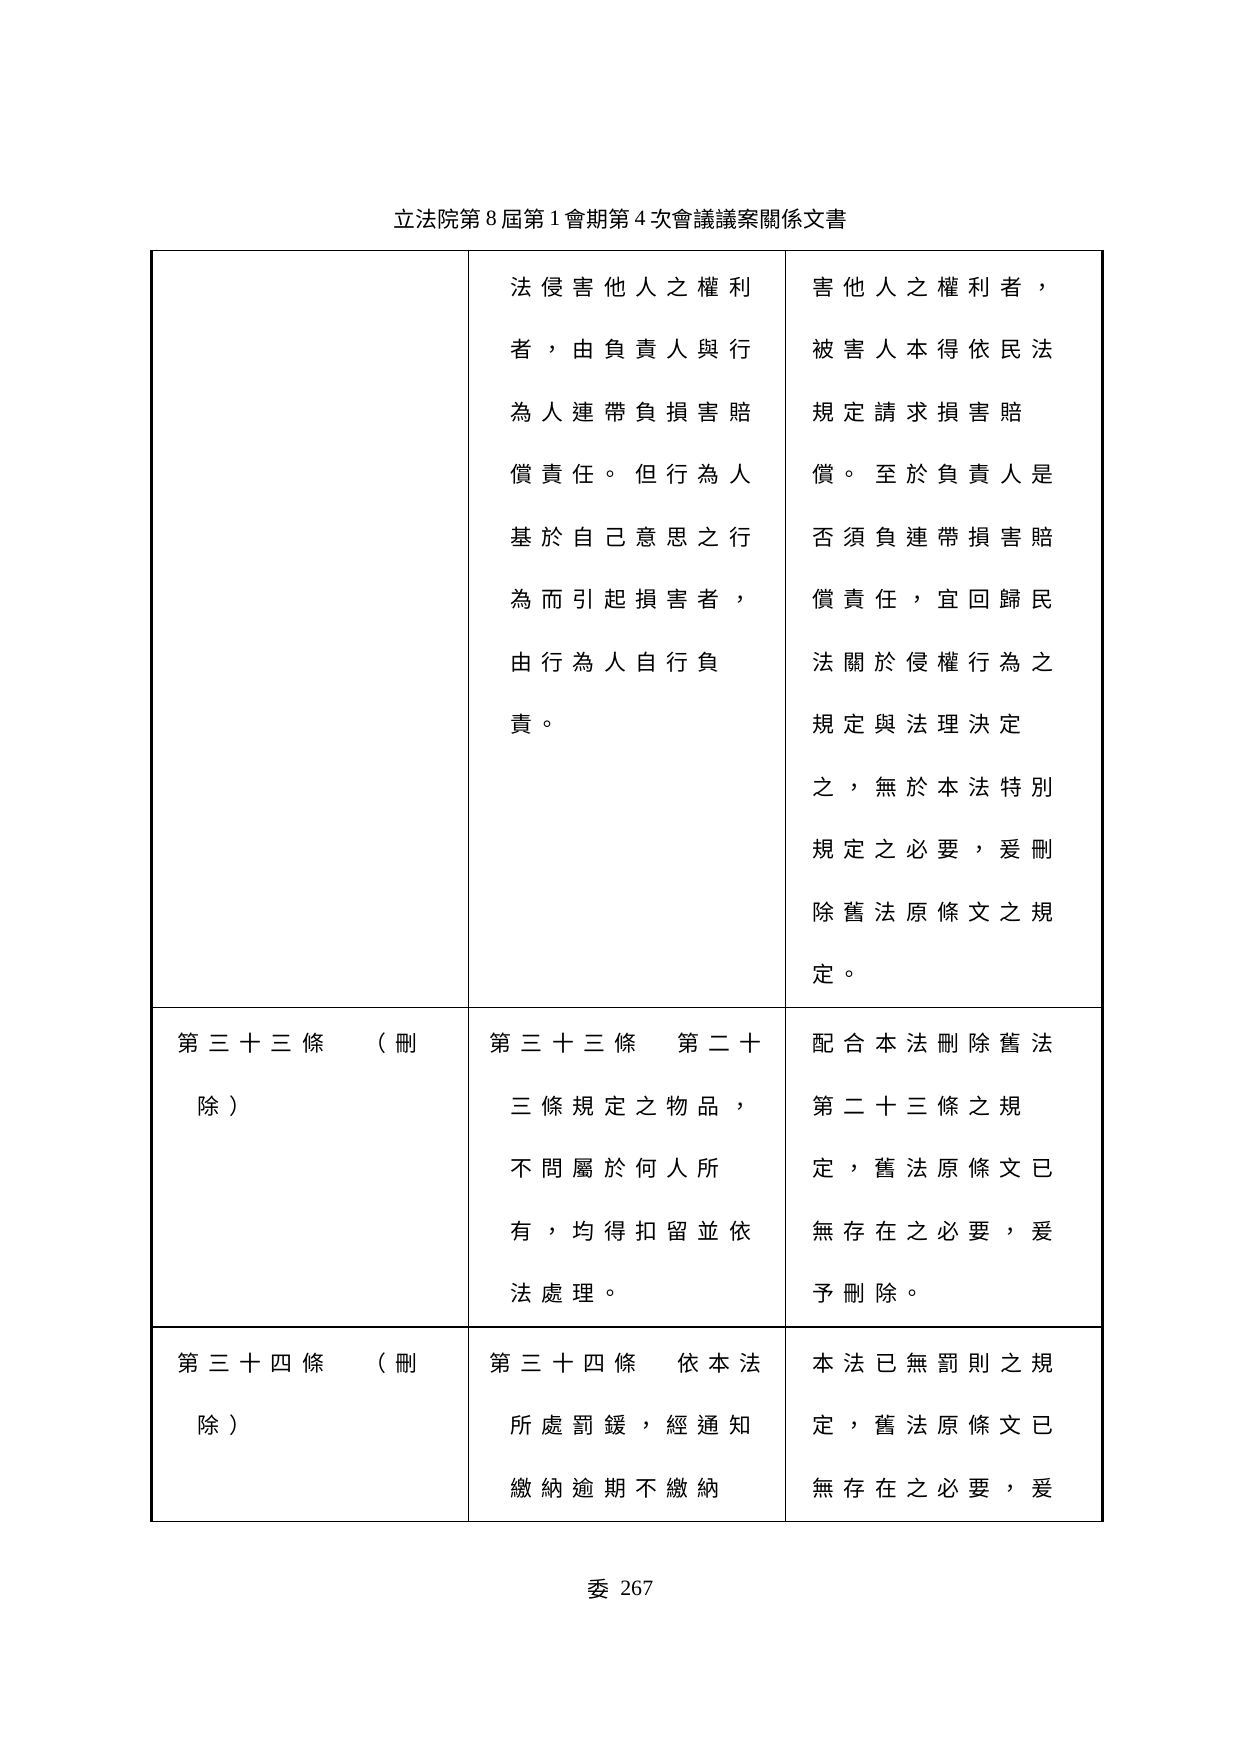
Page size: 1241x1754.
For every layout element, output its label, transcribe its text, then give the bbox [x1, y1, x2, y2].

table_cell 配合本法刪除舊法第二十三條之規定，舊法原條文已無存在之必要，爰予刪除。 [786, 1008, 1101, 1326]
table_cell 第三十三條 （刪除） [153, 1008, 468, 1326]
table_cell 第三十三條 第二十三條規定之物品，不問屬於何人所有，均得扣留並依法處理。 [469, 1008, 785, 1326]
table_cell 本法已無罰則之規定，舊法原條文已無存在之必要，爰 [786, 1328, 1101, 1521]
table_cell 第三十四條 （刪除） [153, 1328, 468, 1521]
table_cell 害他人之權利者，被害人本得依民法規定請求損害賠償。至於負責人是否須負連帶損害賠償責任，宜回歸民法關於侵權行為之規定與法理決定之，無於本法特別規定之必要，爰刪除舊法原條文之規定。 [786, 251, 1101, 1007]
table_cell 法侵害他人之權利者，由負責人與行為人連帶負損害賠償責任。但行為人基於自己意思之行為而引起損害者，由行為人自行負責。 [469, 251, 785, 1007]
table_cell [153, 251, 468, 1007]
table_cell 第三十四條 依本法所處罰鍰，經通知繳納逾期不繳納 [469, 1328, 785, 1521]
